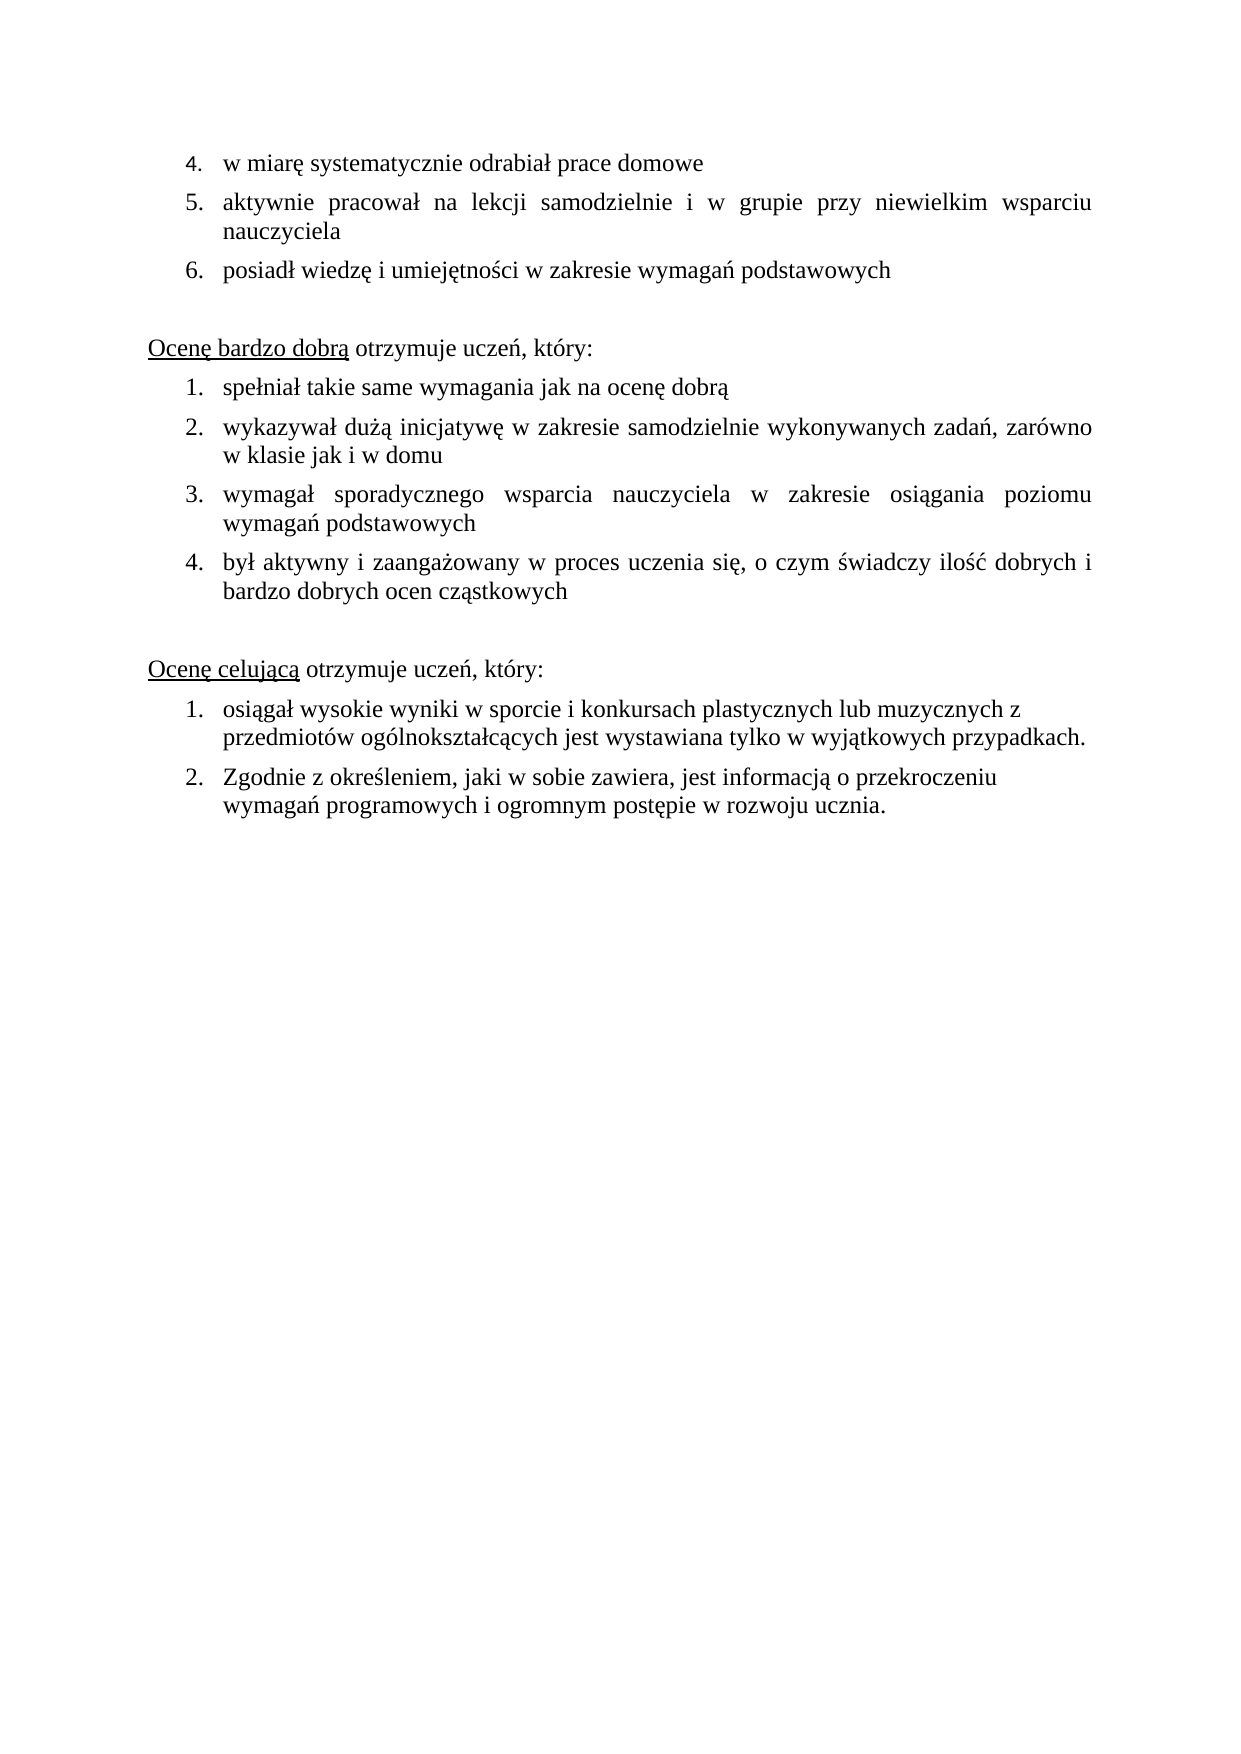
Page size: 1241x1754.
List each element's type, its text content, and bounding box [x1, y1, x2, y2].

list wykazywał dużą inicjatywę w zakresie samodzielnie wykonywanych zadań, zarówno w klasie jak i w domu [185, 412, 1093, 469]
list posiadł wiedzę i umiejętności w zakresie wymagań podstawowych [185, 255, 1093, 284]
text Ocenę bardzo dobrą otrzymuje uczeń, który: [148, 333, 1093, 362]
list osiągał wysokie wyniki w sporcie i konkursach plastycznych lub muzycznych z przedmiotów ogólnokształcących jest wystawiana tylko w wyjątkowych przypadkach. [185, 694, 1093, 751]
text Ocenę celującą otrzymuje uczeń, który: [148, 654, 1093, 683]
list aktywnie pracował na lekcji samodzielnie i w grupie przy niewielkim wsparciu nauczyciela [185, 187, 1093, 244]
list był aktywny i zaangażowany w proces uczenia się, o czym świadczy ilość dobrych i bardzo dobrych ocen cząstkowych [185, 547, 1093, 605]
list wymagał sporadycznego wsparcia nauczyciela w zakresie osiągania poziomu wymagań podstawowych [185, 479, 1093, 537]
list spełniał takie same wymagania jak na ocenę dobrą [185, 372, 1093, 401]
list Zgodnie z określeniem, jaki w sobie zawiera, jest informacją o przekroczeniu wymagań programowych i ogromnym postępie w rozwoju ucznia. [185, 762, 1093, 819]
list w miarę systematycznie odrabiał prace domowe [185, 148, 1093, 177]
